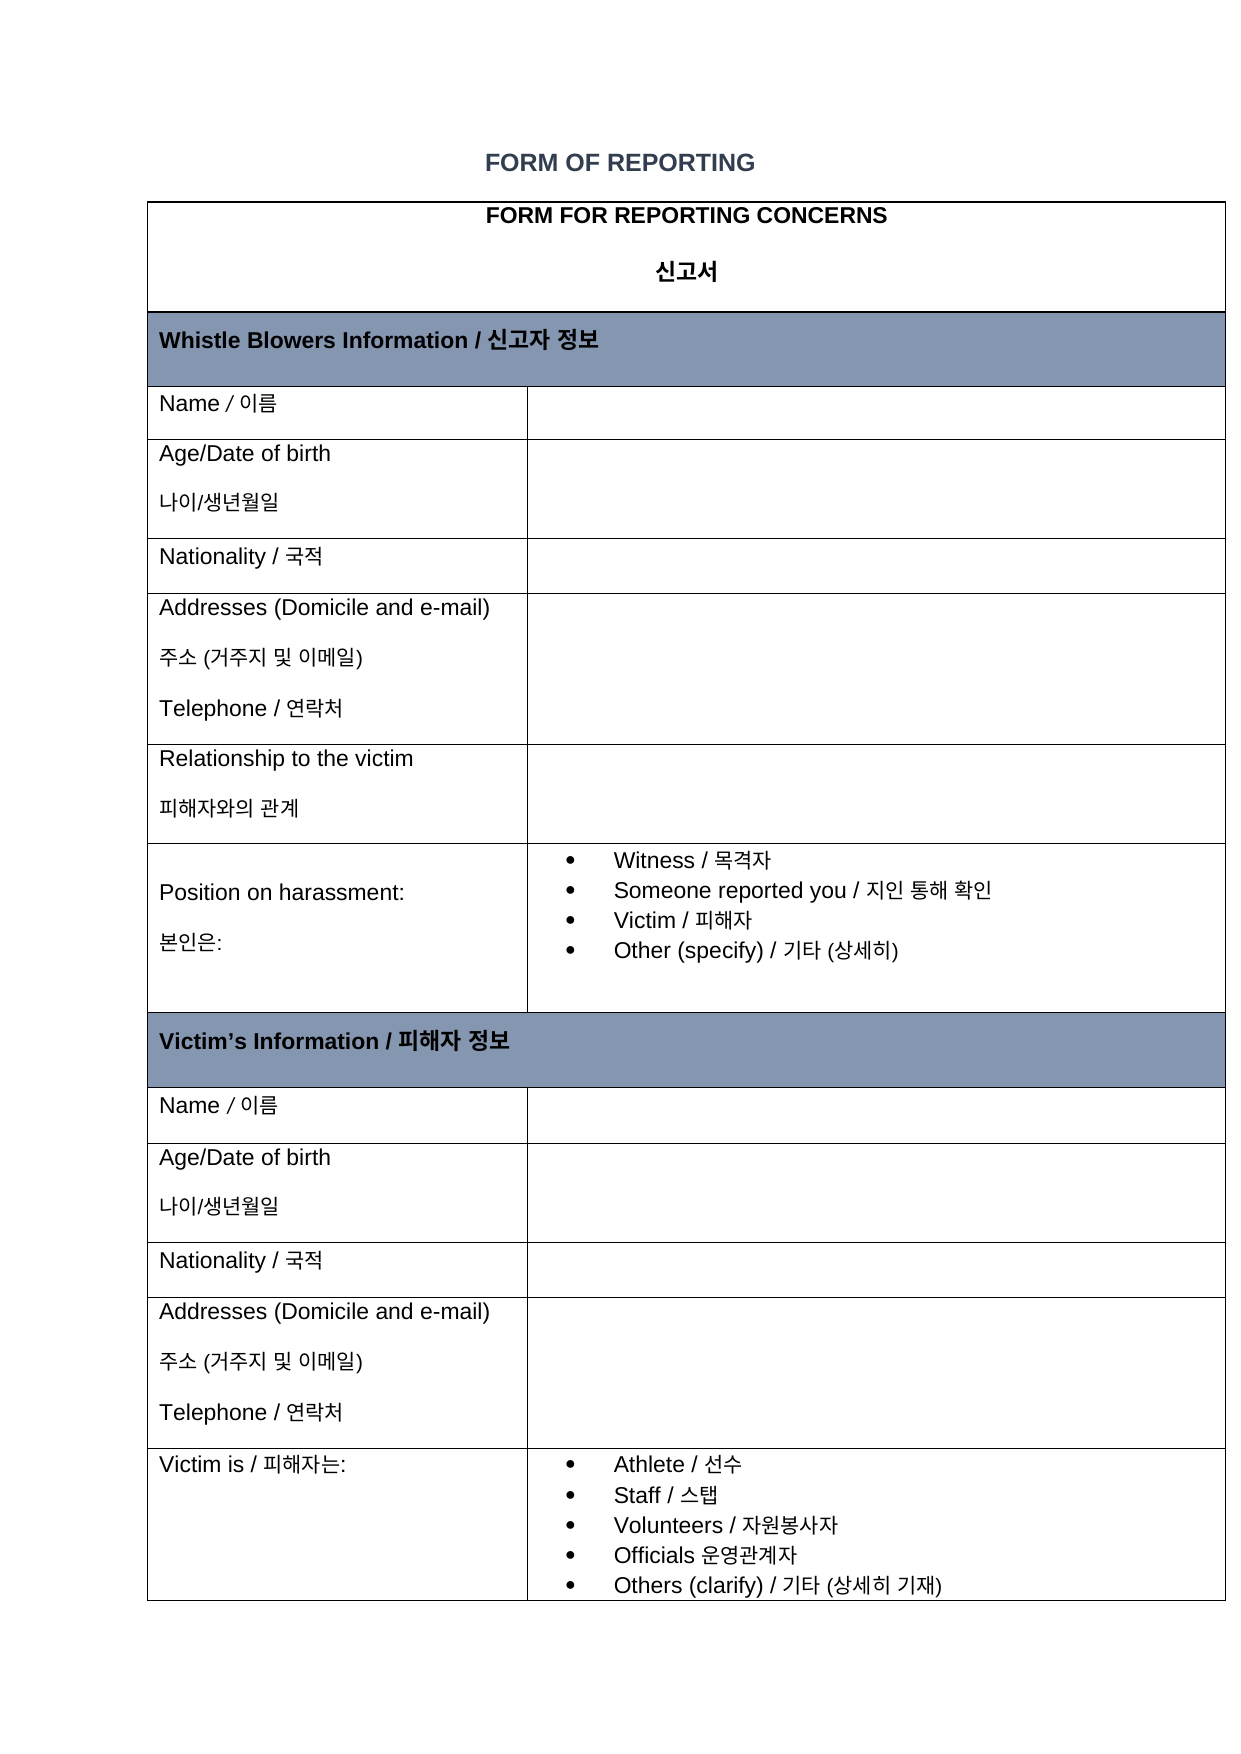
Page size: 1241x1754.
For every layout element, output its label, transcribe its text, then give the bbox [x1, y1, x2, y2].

table_cell Witness / 목격자 Someone reported you / 지인 통해 확인 Victim / 피해자 Other (specify) / 기타 (상세히) [528, 844, 1225, 1012]
table_cell Age/Date of birth 나이/생년월일 [148, 440, 527, 538]
table_cell Athlete / 선수 Staff / 스탭 Volunteers / 자원봉사자 Officials 운영관계자 Others (clarify) / 기타 (상세히 기재) [528, 1449, 1225, 1600]
table_cell [528, 745, 1225, 843]
table_cell Age/Date of birth 나이/생년월일 [148, 1144, 527, 1242]
table_cell [528, 1243, 1225, 1297]
table_cell Addresses (Domicile and e-mail) 주소 (거주지 및 이메일) Telephone / 연락처 [148, 594, 527, 744]
table_cell [528, 1144, 1225, 1242]
text FORM OF REPORTING [148, 148, 1093, 176]
table_header FORM FOR REPORTING CONCERNS 신고서 [148, 203, 1225, 311]
table_cell Position on harassment: 본인은: [148, 844, 527, 1012]
table_cell Victim’s Information / 피해자 정보 [148, 1013, 1225, 1087]
table_cell [528, 1298, 1225, 1448]
table_cell [528, 387, 1225, 438]
table_cell Name / 이름 [148, 1088, 527, 1142]
table_cell Whistle Blowers Information / 신고자 정보 [148, 313, 1225, 386]
table_cell Relationship to the victim 피해자와의 관계 [148, 745, 527, 843]
table_cell [528, 594, 1225, 744]
table_cell [528, 1088, 1225, 1142]
table_cell Nationality / 국적 [148, 1243, 527, 1297]
table_cell [528, 539, 1225, 593]
table_cell [528, 440, 1225, 538]
table_cell Nationality / 국적 [148, 539, 527, 593]
table_cell Name / 이름 [148, 387, 527, 438]
table_cell Victim is / 피해자는: [148, 1449, 527, 1600]
table_cell Addresses (Domicile and e-mail) 주소 (거주지 및 이메일) Telephone / 연락처 [148, 1298, 527, 1448]
